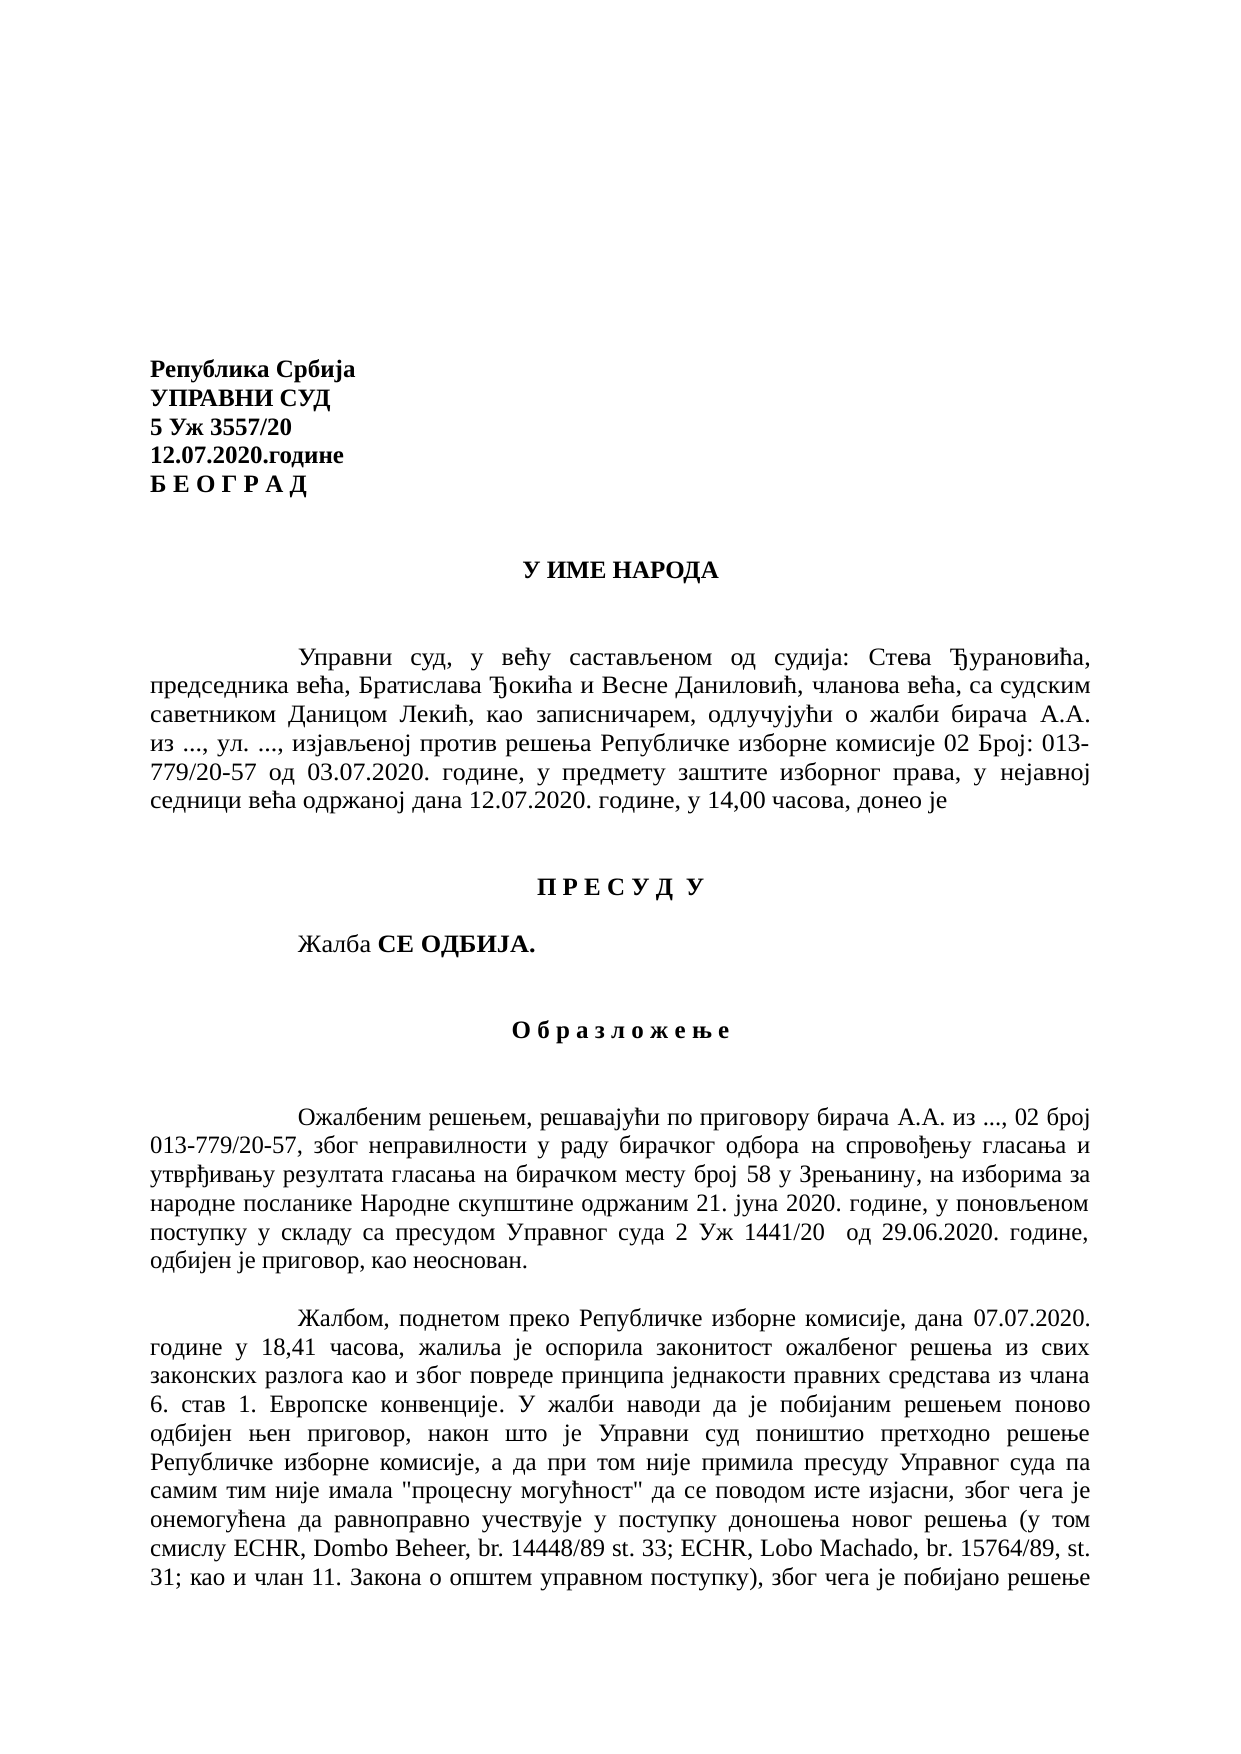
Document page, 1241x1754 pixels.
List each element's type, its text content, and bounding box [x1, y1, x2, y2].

text 12.07.2020.године [150, 440, 1091, 469]
text О б р а з л о ж е њ е [150, 1015, 1091, 1044]
text Б Е О Г Р А Д [150, 469, 1091, 498]
text У ИМЕ НАРОДА [150, 555, 1091, 584]
text 5 Уж 3557/20 [150, 412, 1091, 440]
text Ожалбеним решењем, решавајући по приговору бирача А.А. из ..., 02 број 013-779/20-57, због неправилности у раду бирачког одбора на спровођењу гласања и утврђивању резултата гласања на бирачком месту број 58 у Зрењанину, на изборима за народне посланике Народне скупштине одржаним 21. јуна 2020. године, у поновљеном поступку у складу са пресудом Управног суда 2 Уж 1441/20 од 29.06.2020. године, одбијен је приговор, као неоснован. [150, 1102, 1091, 1274]
text Жалбом, поднетом преко Републичке изборне комисије, дана 07.07.2020. године у 18,41 часова, жалиља је оспорила законитост ожалбеног решења из свих законских разлога као и због повреде принципа једнакости правних средстава из члана 6. став 1. Европске конвенције. У жалби наводи да је побијаним решењем поново одбијен њен приговор, након што је Управни суд поништио претходно решење Републичке изборне комисије, а да при том није примила пресуду Управног суда па самим тим није имала "процесну могућност" да се поводом исте изјасни, због чега је онемогућена да равноправно учествује у поступку доношења новог решења (у том смислу ECHR, Dombo Beheer, br. 14448/89 st. 33; ECHR, Lobo Machado, br. 15764/89, st. 31; као и члан 11. Закона о општем управном поступку), због чега је побијано решење [150, 1303, 1091, 1590]
text Управни суд, у већу састављеном од судија: Стева Ђурановића, председника већа, Братислава Ђокића и Весне Даниловић, чланова већа, са судским саветником Даницом Лекић, као записничарем, одлучујући о жалби бирача А.А. из ..., ул. ..., изјављеној против решења Републичке изборне комисије 02 Број: 013-779/20-57 од 03.07.2020. године, у предмету заштите изборног права, у нејавној седници већа одржаној дана 12.07.2020. године, у 14,00 часова, донео је [150, 642, 1091, 814]
text П Р Е С У Д У [150, 872, 1091, 900]
text УПРАВНИ СУД [150, 383, 1091, 412]
text Жалба СЕ ОДБИЈА. [150, 929, 1091, 958]
text Република Србија [150, 148, 1091, 383]
